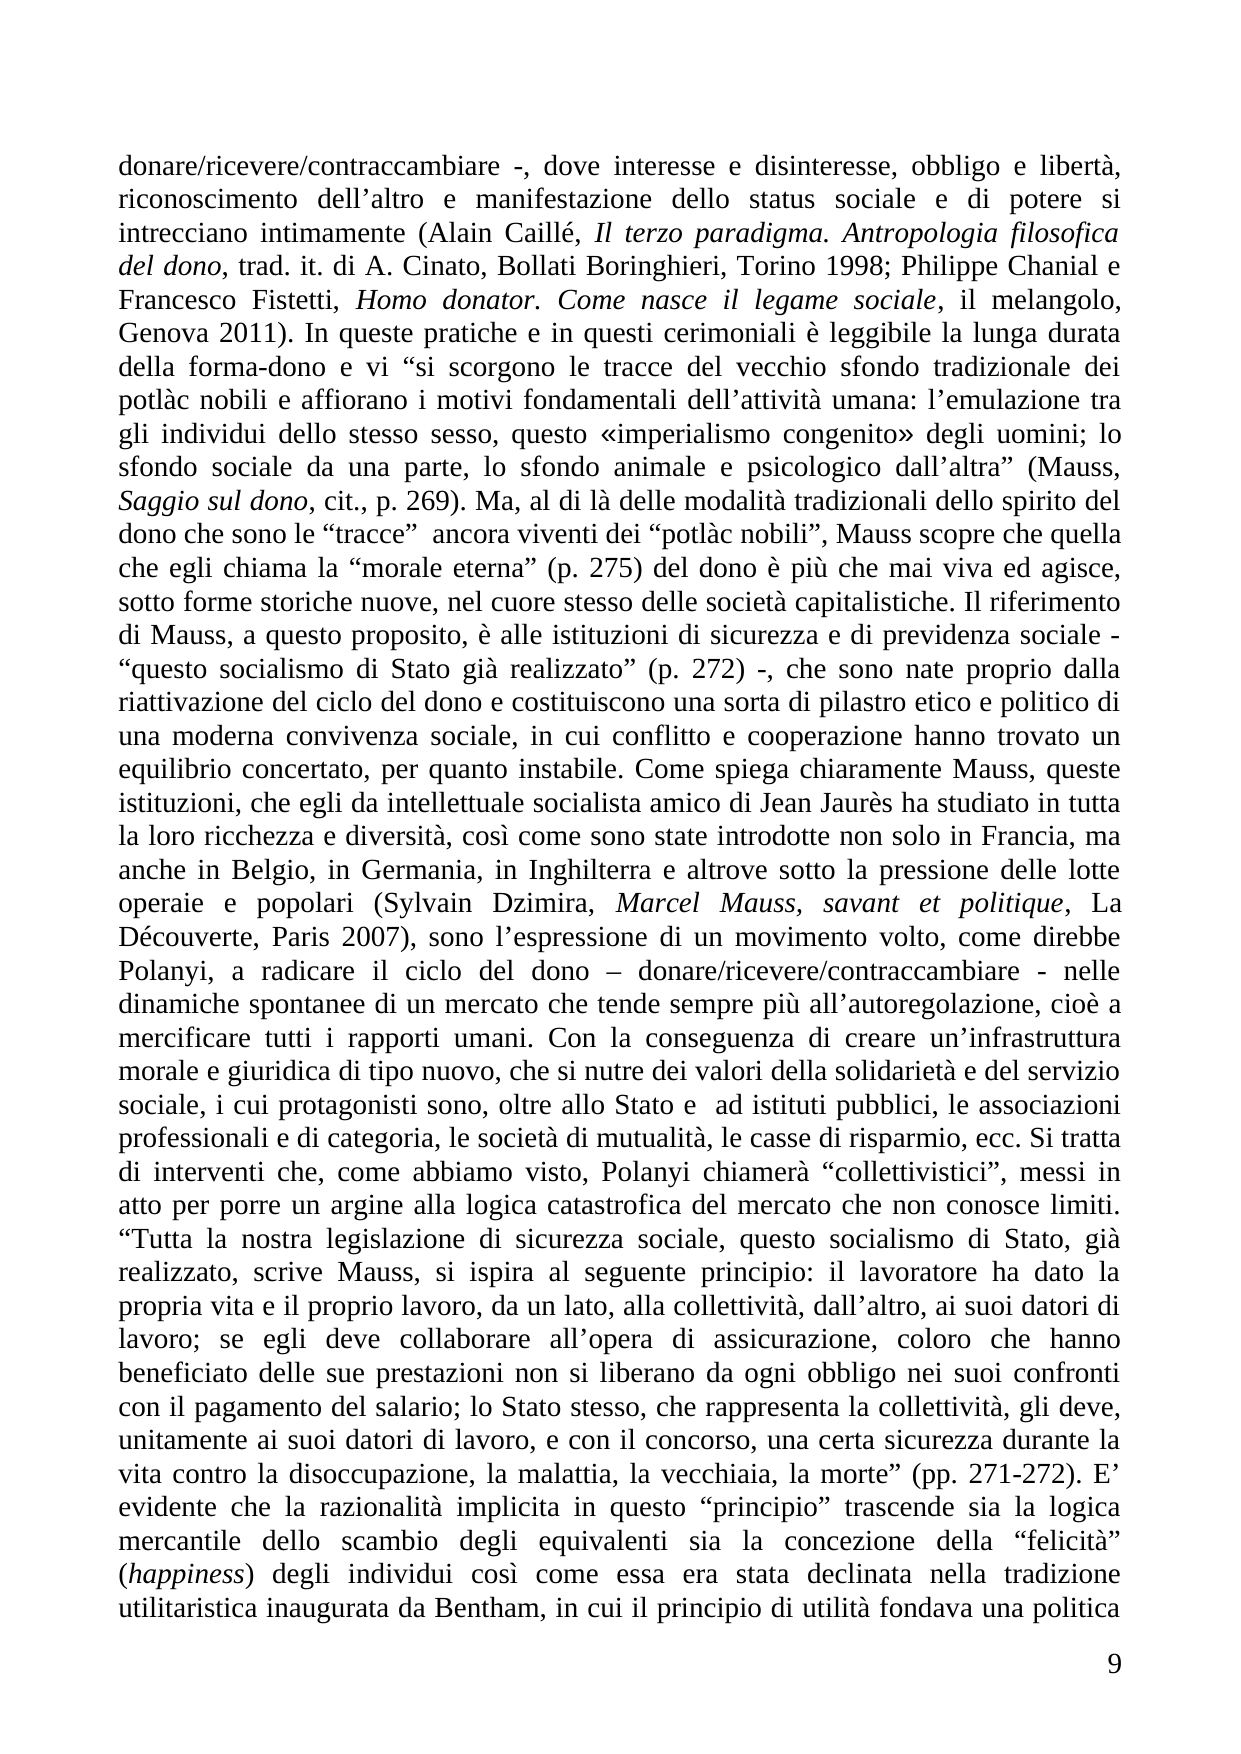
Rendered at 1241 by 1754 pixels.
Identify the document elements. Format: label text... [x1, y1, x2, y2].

text donare/ricevere/contraccambiare -, dove interesse e disinteresse, obbligo e libertà, riconoscimento dell’altro e manifestazione dello status sociale e di potere si intrecciano intimamente (Alain Caillé, Il terzo paradigma. Antropologia filosofica del dono, trad. it. di A. Cinato, Bollati Boringhieri, Torino 1998; Philippe Chanial e Francesco Fistetti, Homo donator. Come nasce il legame sociale, il melangolo, Genova 2011). In queste pratiche e in questi cerimoniali è leggibile la lunga durata della forma-dono e vi “si scorgono le tracce del vecchio sfondo tradizionale dei potlàc nobili e affiorano i motivi fondamentali dell’attività umana: l’emulazione tra gli individui dello stesso sesso, questo «imperialismo congenito» degli uomini; lo sfondo sociale da una parte, lo sfondo animale e psicologico dall’altra” (Mauss, Saggio sul dono, cit., p. 269). Ma, al di là delle modalità tradizionali dello spirito del dono che sono le “tracce” ancora viventi dei “potlàc nobili”, Mauss scopre che quella che egli chiama la “morale eterna” (p. 275) del dono è più che mai viva ed agisce, sotto forme storiche nuove, nel cuore stesso delle società capitalistiche. Il riferimento di Mauss, a questo proposito, è alle istituzioni di sicurezza e di previdenza sociale - “questo socialismo di Stato già realizzato” (p. 272) -, che sono nate proprio dalla riattivazione del ciclo del dono e costituiscono una sorta di pilastro etico e politico di una moderna convivenza sociale, in cui conflitto e cooperazione hanno trovato un equilibrio concertato, per quanto instabile. Come spiega chiaramente Mauss, queste istituzioni, che egli da intellettuale socialista amico di Jean Jaurès ha studiato in tutta la loro ricchezza e diversità, così come sono state introdotte non solo in Francia, ma anche in Belgio, in Germania, in Inghilterra e altrove sotto la pressione delle lotte operaie e popolari (Sylvain Dzimira, Marcel Mauss, savant et politique, La Découverte, Paris 2007), sono l’espressione di un movimento volto, come direbbe Polanyi, a radicare il ciclo del dono – donare/ricevere/contraccambiare - nelle dinamiche spontanee di un mercato che tende sempre più all’autoregolazione, cioè a mercificare tutti i rapporti umani. Con la conseguenza di creare un’infrastruttura morale e giuridica di tipo nuovo, che si nutre dei valori della solidarietà e del servizio sociale, i cui protagonisti sono, oltre allo Stato e ad istituti pubblici, le associazioni professionali e di categoria, le società di mutualità, le casse di risparmio, ecc. Si tratta di interventi che, come abbiamo visto, Polanyi chiamerà “collettivistici”, messi in atto per porre un argine alla logica catastrofica del mercato che non conosce limiti. “Tutta la nostra legislazione di sicurezza sociale, questo socialismo di Stato, già realizzato, scrive Mauss, si ispira al seguente principio: il lavoratore ha dato la propria vita e il proprio lavoro, da un lato, alla collettività, dall’altro, ai suoi datori di lavoro; se egli deve collaborare all’opera di assicurazione, coloro che hanno beneficiato delle sue prestazioni non si liberano da ogni obbligo nei suoi confronti con il pagamento del salario; lo Stato stesso, che rappresenta la collettività, gli deve, unitamente ai suoi datori di lavoro, e con il concorso, una certa sicurezza durante la vita contro la disoccupazione, la malattia, la vecchiaia, la morte” (pp. 271-272). E’ evidente che la razionalità implicita in questo “principio” trascende sia la logica mercantile dello scambio degli equivalenti sia la concezione della “felicità” (happiness) degli individui così come essa era stata declinata nella tradizione utilitaristica inaugurata da Bentham, in cui il principio di utilità fondava una politica [118, 148, 1122, 1623]
